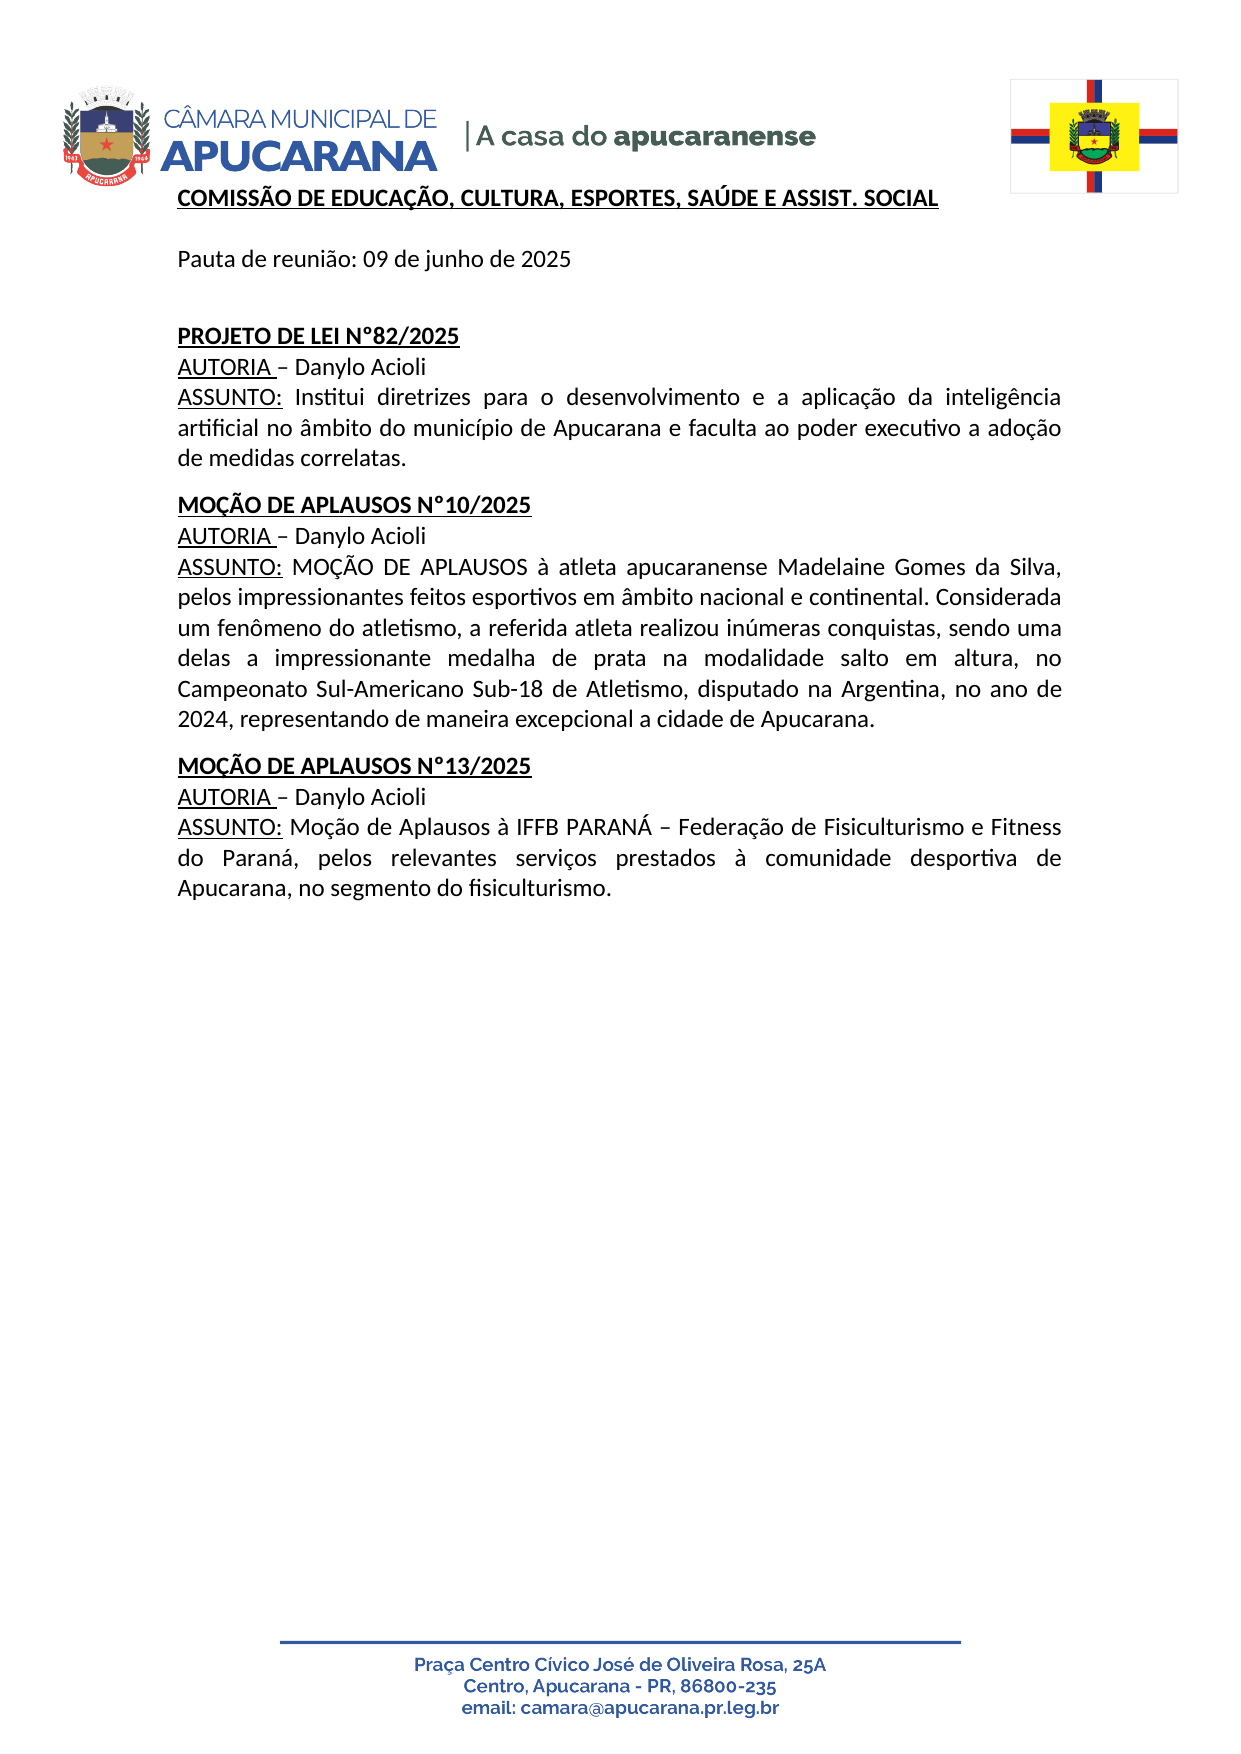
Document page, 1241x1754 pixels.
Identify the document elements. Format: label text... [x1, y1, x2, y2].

text ASSUNTO: Moção de Aplausos à IFFB PARANÁ – Federação de Fisiculturismo e Fitness do Paraná, pelos relevantes serviços prestados à comunidade desportiva de Apucarana, no segmento do fisiculturismo. [177, 812, 1063, 903]
text ASSUNTO: MOÇÃO DE APLAUSOS à atleta apucaranense Madelaine Gomes da Silva, pelos impressionantes feitos esportivos em âmbito nacional e continental. Considerada um fenômeno do atletismo, a referida atleta realizou inúmeras conquistas, sendo uma delas a impressionante medalha de prata na modalidade salto em altura, no Campeonato Sul-Americano Sub-18 de Atletismo, disputado na Argentina, no ano de 2024, representando de maneira excepcional a cidade de Apucarana. [177, 551, 1063, 734]
text AUTORIA – Danylo Acioli [177, 781, 1063, 812]
text MOÇÃO DE APLAUSOS Nº10/2025 [177, 490, 1063, 520]
text PROJETO DE LEI Nº82/2025 [177, 320, 1063, 351]
text AUTORIA – Danylo Acioli [177, 520, 1063, 551]
text COMISSÃO DE EDUCAÇÃO, CULTURA, ESPORTES, SAÚDE E ASSIST. SOCIAL [177, 182, 1063, 212]
text MOÇÃO DE APLAUSOS Nº13/2025 [177, 751, 1063, 781]
text Pauta de reunião: 09 de junho de 2025 [177, 243, 1063, 273]
text AUTORIA – Danylo Acioli [177, 351, 1063, 381]
text ASSUNTO: Institui diretrizes para o desenvolvimento e a aplicação da inteligência artificial no âmbito do município de Apucarana e faculta ao poder executivo a adoção de medidas correlatas. [177, 381, 1063, 473]
